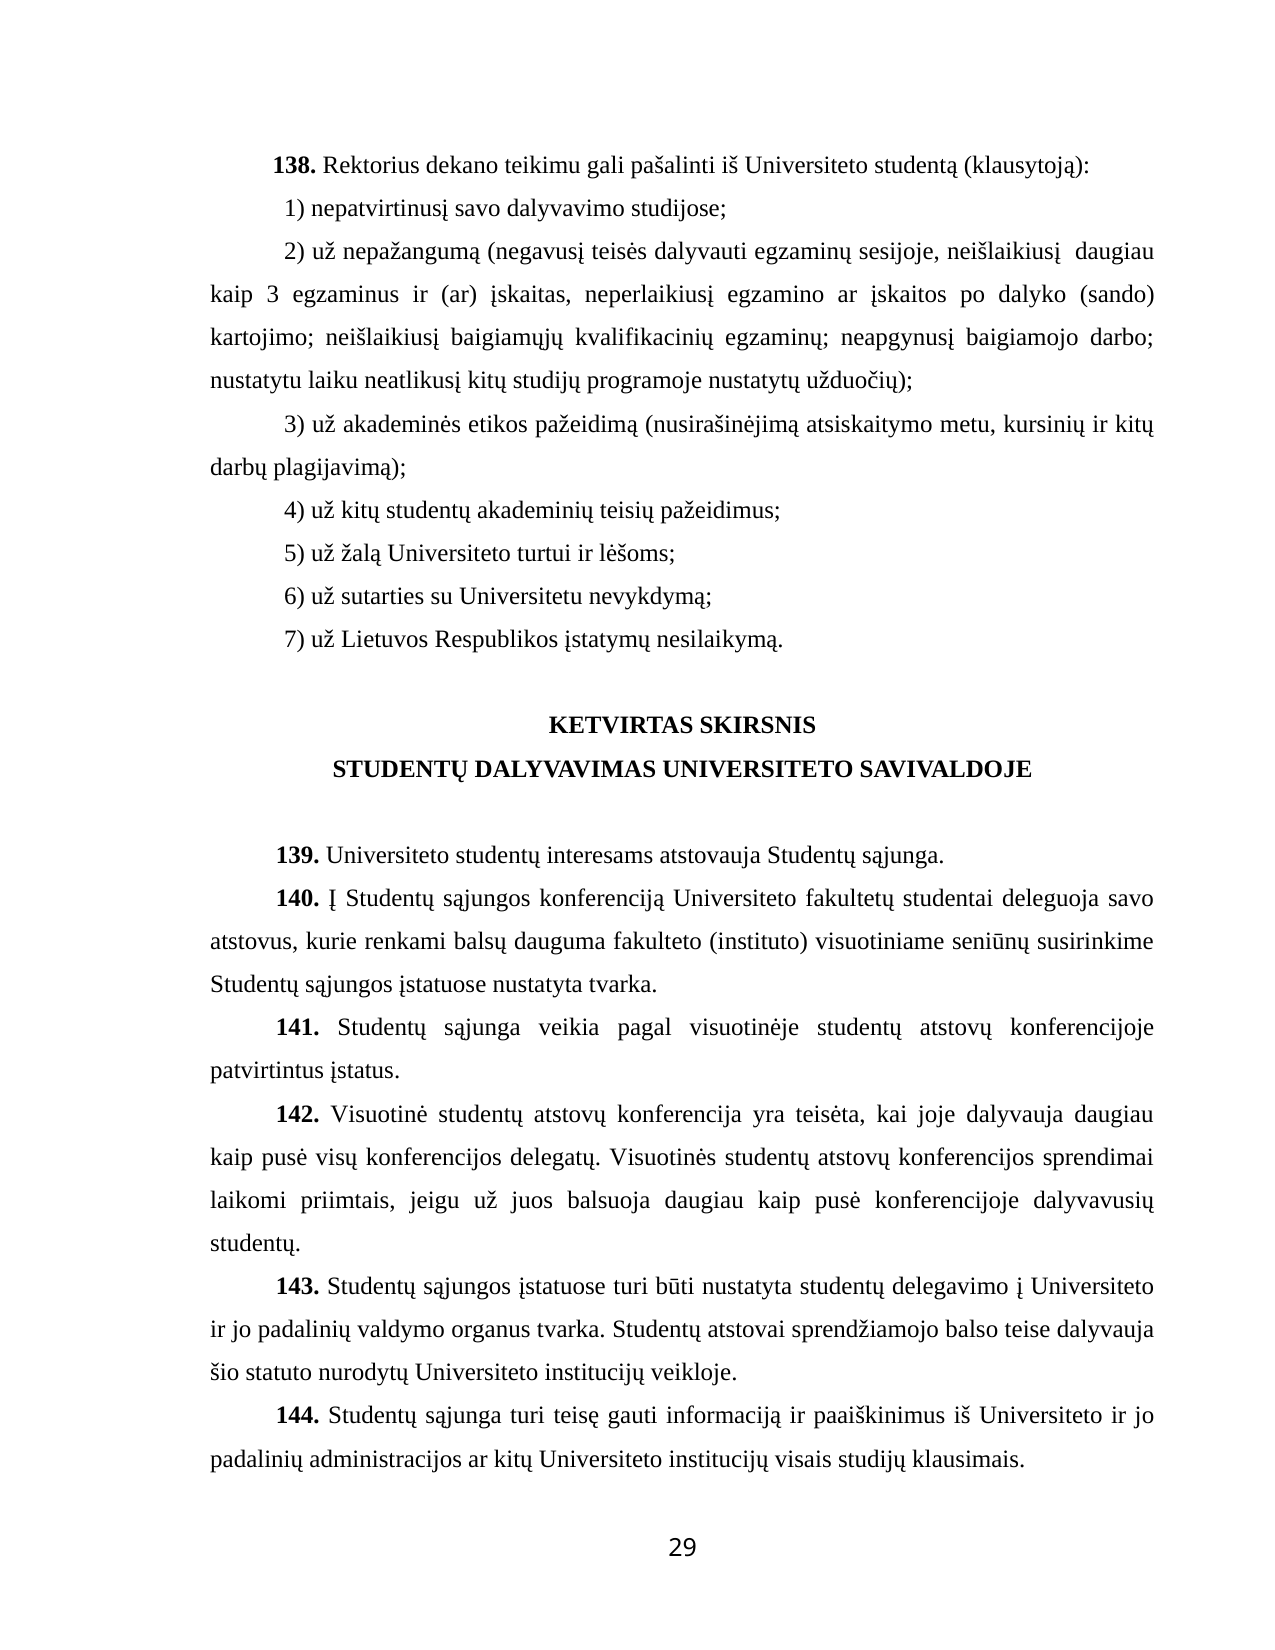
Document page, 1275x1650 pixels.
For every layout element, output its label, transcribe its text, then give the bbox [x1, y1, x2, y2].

text 144. Studentų sąjunga turi teisę gauti informaciją ir paaiškinimus iš Universiteto ir jo padalinių administracijos ar kitų Universiteto institucijų visais studijų klausimais. [210, 1401, 1155, 1472]
text 2) už nepažangumą (negavusį teisės dalyvauti egzaminų sesijoje, neišlaikiusį daugiau kaip 3 egzaminus ir (ar) įskaitas, neperlaikiusį egzamino ar įskaitos po dalyko (sando) kartojimo; neišlaikiusį baigiamųjų kvalifikacinių egzaminų; neapgynusį baigiamojo darbo; nustatytu laiku neatlikusį kitų studijų programoje nustatytų užduočių); [210, 236, 1155, 394]
text KETVIRTAS SKIRSNIS [210, 711, 1155, 739]
text 7) už Lietuvos Respublikos įstatymų nesilaikymą. [210, 624, 1155, 653]
text 3) už akademinės etikos pažeidimą (nusirašinėjimą atsiskaitymo metu, kursinių ir kitų darbų plagijavimą); [210, 409, 1155, 481]
text 141. Studentų sąjunga veikia pagal visuotinėje studentų atstovų konferencijoje patvirtintus įstatus. [210, 1012, 1155, 1084]
text 142. Visuotinė studentų atstovų konferencija yra teisėta, kai joje dalyvauja daugiau kaip pusė visų konferencijos delegatų. Visuotinės studentų atstovų konferencijos sprendimai laikomi priimtais, jeigu už juos balsuoja daugiau kaip pusė konferencijoje dalyvavusių studentų. [210, 1099, 1155, 1257]
text 5) už žalą Universiteto turtui ir lėšoms; [210, 538, 1155, 567]
text Studentų dalyvavimas universiteto savivaldoje [210, 754, 1155, 782]
text 4) už kitų studentų akademinių teisių pažeidimus; [210, 495, 1155, 524]
text 138. Rektorius dekano teikimu gali pašalinti iš Universiteto studentą (klausytoją): [210, 150, 1155, 179]
text 139. Universiteto studentų interesams atstovauja Studentų sąjunga. [210, 840, 1155, 869]
text 140. Į Studentų sąjungos konferenciją Universiteto fakultetų studentai deleguoja savo atstovus, kurie renkami balsų dauguma fakulteto (instituto) visuotiniame seniūnų susirinkime Studentų sąjungos įstatuose nustatyta tvarka. [210, 883, 1155, 998]
text 143. Studentų sąjungos įstatuose turi būti nustatyta studentų delegavimo į Universiteto ir jo padalinių valdymo organus tvarka. Studentų atstovai sprendžiamojo balso teise dalyvauja šio statuto nurodytų Universiteto institucijų veikloje. [210, 1271, 1155, 1386]
text 6) už sutarties su Universitetu nevykdymą; [210, 581, 1155, 610]
text 1) nepatvirtinusį savo dalyvavimo studijose; [210, 193, 1155, 222]
